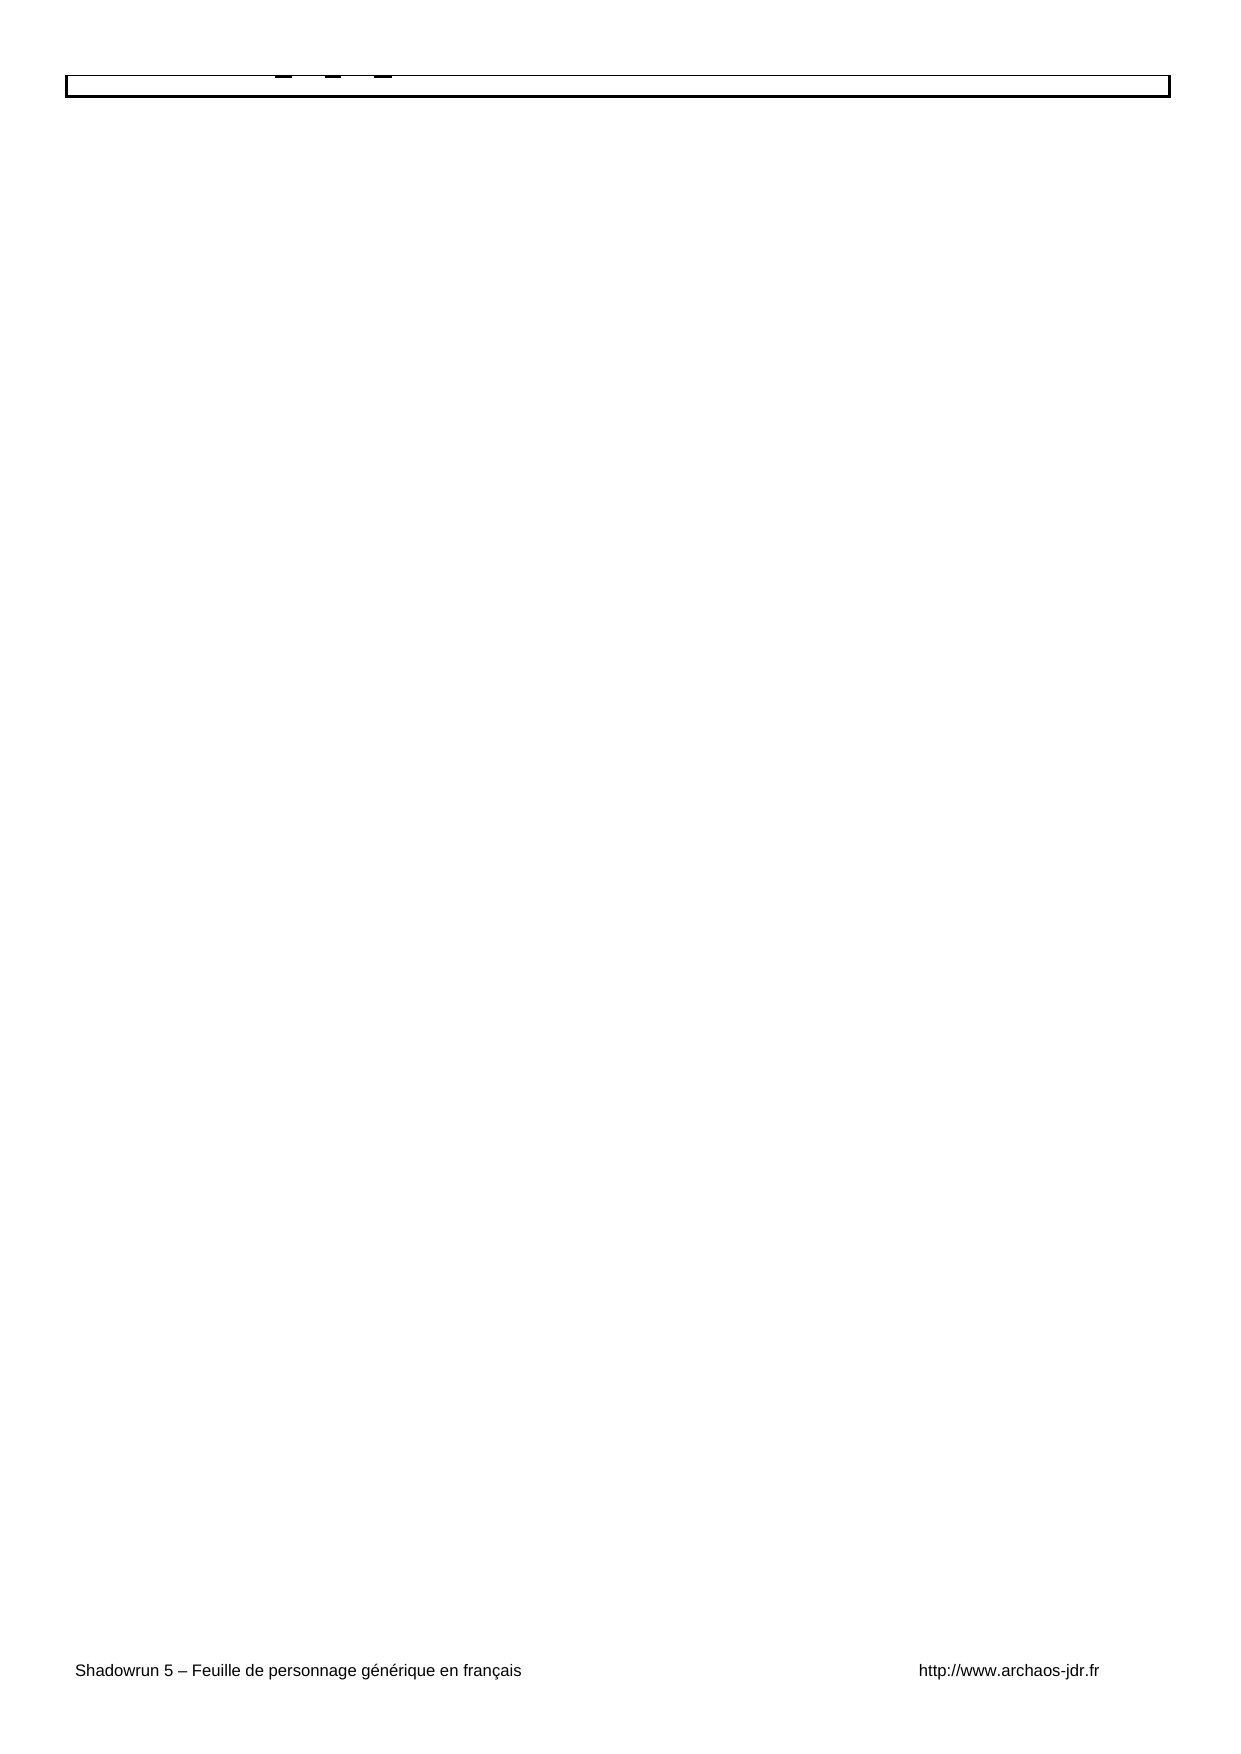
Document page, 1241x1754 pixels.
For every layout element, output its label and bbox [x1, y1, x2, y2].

table_cell [325, 78, 341, 95]
table_cell [68, 76, 275, 95]
table_cell [292, 76, 324, 95]
table_cell [341, 76, 373, 95]
table_cell [275, 78, 292, 95]
table_cell [374, 78, 392, 95]
table_cell [392, 76, 1168, 95]
